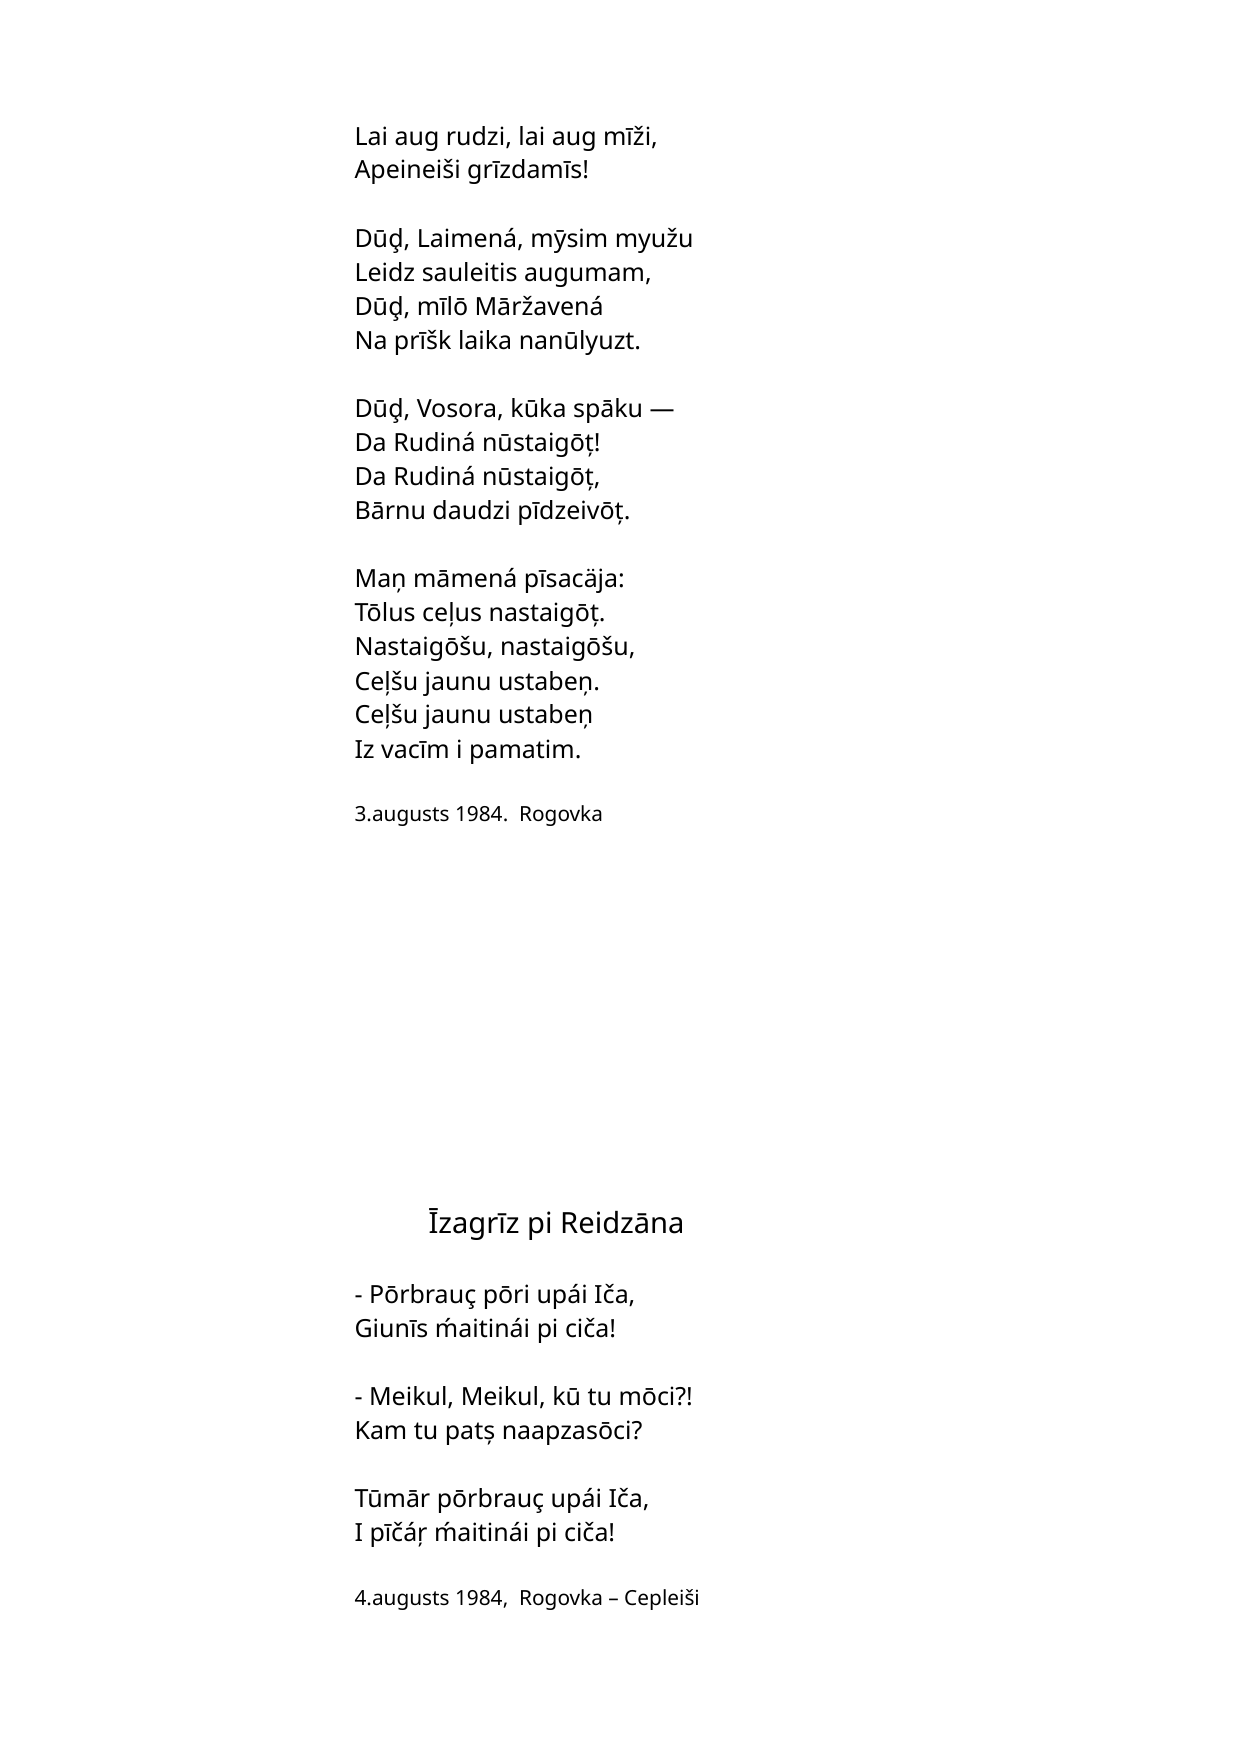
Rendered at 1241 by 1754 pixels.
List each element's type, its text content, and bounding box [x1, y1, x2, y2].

text Da Rudiná nūstaigōț, [354, 459, 1122, 493]
text Ceļšu jaunu ustabeņ [354, 697, 1122, 731]
text Dūḑ, Vosora, kūka spāku — [354, 391, 1122, 425]
text Iz vacīm i pamatim. [354, 731, 1122, 765]
text Nastaigōšu, nastaigōšu, [354, 629, 1122, 663]
text 4.augusts 1984, Rogovka – Cepleiši [354, 1583, 1122, 1611]
text Dūḑ, Laimená, mȳsim myužu [354, 220, 1122, 254]
text Bārnu daudzi pīdzeivōț. [354, 493, 1122, 527]
text Giunīs ḿaitinái pi ciča! [354, 1310, 1122, 1344]
text 3.augusts 1984. Rogovka [354, 799, 1122, 828]
text Apeineiši grīzdamīs! [354, 152, 1122, 186]
text - Meikul, Meikul, kū tu mōci?! [354, 1378, 1122, 1412]
text Dūḑ, mīlō Māržavená [354, 288, 1122, 322]
text Tūmār pōrbrauç upái Iča, [354, 1481, 1122, 1515]
text Tōlus ceļus nastaigōț. [354, 595, 1122, 629]
text Ceļšu jaunu ustabeņ. [354, 663, 1122, 697]
text Lai aug rudzi, lai aug mīži, [354, 118, 1122, 152]
text I pīčáŗ ḿaitinái pi ciča! [354, 1515, 1122, 1549]
text Kam tu patș naapzasōci? [354, 1412, 1122, 1447]
text Leidz sauleitis augumam, [354, 254, 1122, 288]
text Īzagrīz pi Reidzāna [354, 1202, 1122, 1242]
text Na prīšk laika nanūlyuzt. [354, 322, 1122, 357]
text Da Rudiná nūstaigōț! [354, 425, 1122, 459]
text - Pōrbrauç pōri upái Iča, [354, 1276, 1122, 1310]
text Maņ māmená pīsacäja: [354, 561, 1122, 595]
